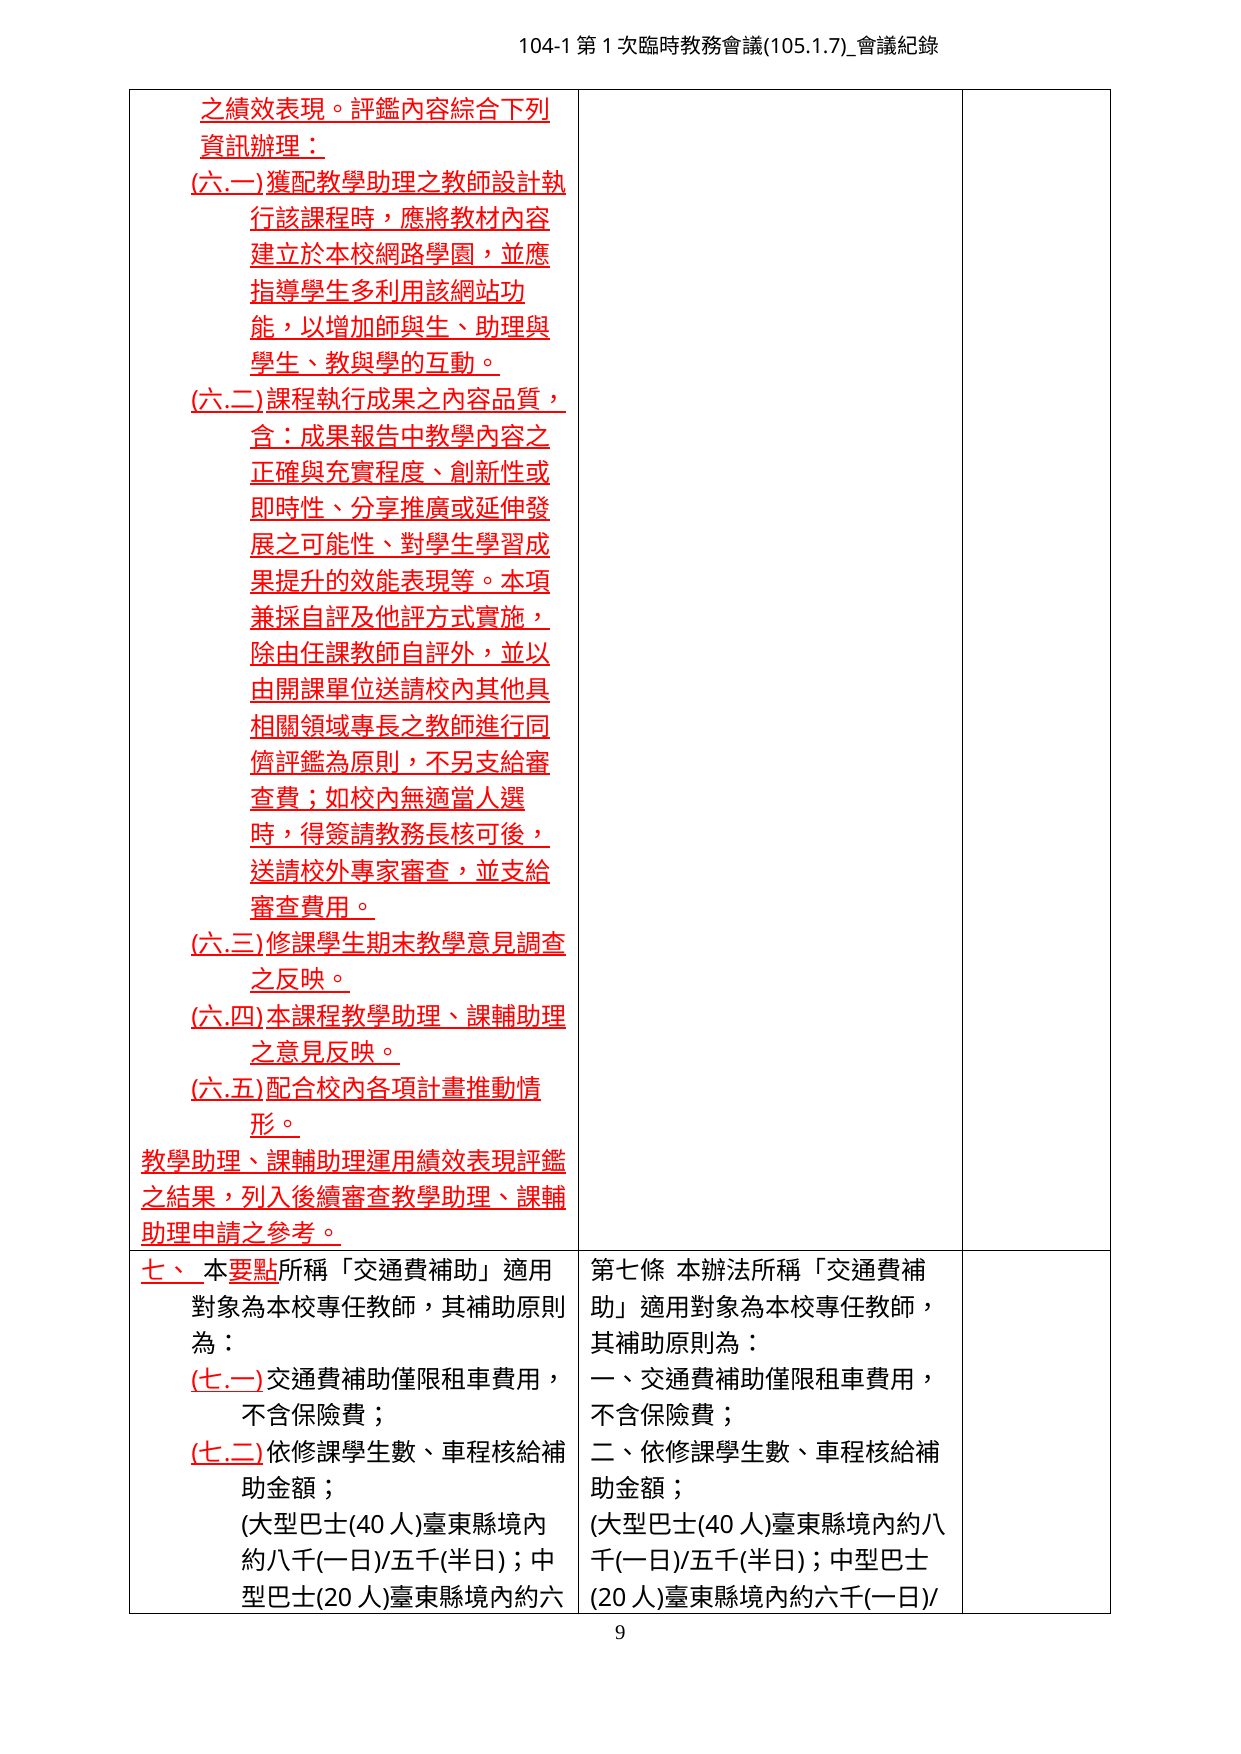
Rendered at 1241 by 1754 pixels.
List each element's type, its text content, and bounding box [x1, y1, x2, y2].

table_cell 本要點所稱「交通費補助」適用對象為本校專任教師，其補助原則為： 交通費補助僅限租車費用，不含保險費； 依修課學生數、車程核給補助金額； (大型巴士(40人)臺東縣境內約八千(一日)/五千(半日)；中型巴士(20人)臺東縣境內約六千(一日)/四千(半日)) 實習類、導讀類、概論類、緒論類課程，不列入本辦法補助範圍； 經費補助優先範圍如下： 前學期繳交成果報告且內容充實 (過於簡略者，將不列入優先補助範圍) ； 服務學習課程 (課程依課程綱要或選課系統備註「服務學習課程」為標準) ； 近兩年之新進教師； 以臺東縣境內之地點為主。 本要點所稱「教學材料費補助」適用對象為本校師範學院、人文學院、師資培育中心及通識教育中心所屬課程，其補助原則為： 教學材料費補助僅限上課操作用耗材類（一般列印用紙及印表機耗材除外），不含設備費或軟體類等非耗材類； 補助金額依修課學生數核給，每人以二百元為原則； 有其他特殊需要，經開課院院務會議、通識教育委員會審查通過者； 理工學院課程之教學材料費已由校務基金匡列相關經費予理工學院分配，不列入本辦法補助範圍。 各院、師資培育中心及通識教育中心應依本要點訂定該補助教學作業細則，以審定經費分配事宜。各院、師資培育中心及通識教育中心補助教學作業細則，應經院務會議、師資培育中心及通識教育中心委員會通過，並依行政程序校務會議核備流程陳校長核可。 獲補助之教師應於期末繳交成果報告（含書面、電子），以做為後續補助審查之參考。 本要點所需經費，由教育部相關補助計畫經費或校務基金支應。 本要點如有未盡事宜，悉依本校相關規定辦理。 本要點經教務會議通過，送校務基金管理委員會核備，陳請校長核定後施行，修正時亦同。 [130, 1251, 578, 1613]
table_cell [579, 90, 962, 1250]
table_cell [963, 1251, 1110, 1613]
table_cell [963, 90, 1110, 1250]
table_cell 第七條 本辦法所稱「交通費補助」適用對象為本校專任教師，其補助原則為： 一、交通費補助僅限租車費用，不含保險費； 二、依修課學生數、車程核給補助金額； (大型巴士(40人)臺東縣境內約八千(一日)/五千(半日)；中型巴士(20人)臺東縣境內約六千(一日)/ [579, 1251, 962, 1613]
table_cell 本要點所稱「教學助理、課輔助理補助」依本校教學助理、課輔助理制度實施要點」辦理，獲配教學助理、課輔助理之課程，應評鑑其運用教學助理、課輔助理之績效表現。評鑑內容綜合下列資訊辦理： 獲配教學助理之教師設計執行該課程時，應將教材內容建立於本校網路學園，並應指導學生多利用該網站功能，以增加師與生、助理與學生、教與學的互動。 課程執行成果之內容品質，含：成果報告中教學內容之正確與充實程度、創新性或即時性、分享推廣或延伸發展之可能性、對學生學習成果提升的效能表現等。本項兼採自評及他評方式實施，除由任課教師自評外，並以由開課單位送請校內其他具相關領域專長之教師進行同儕評鑑為原則，不另支給審查費；如校內無適當人選時，得簽請教務長核可後，送請校外專家審查，並支給審查費用。 修課學生期末教學意見調查之反映。 本課程教學助理、課輔助理之意見反映。 配合校內各項計畫推動情形。 教學助理、課輔助理運用績效表現評鑑之結果，列入後續審查教學助理、課輔助理申請之參考。 [130, 90, 578, 1250]
